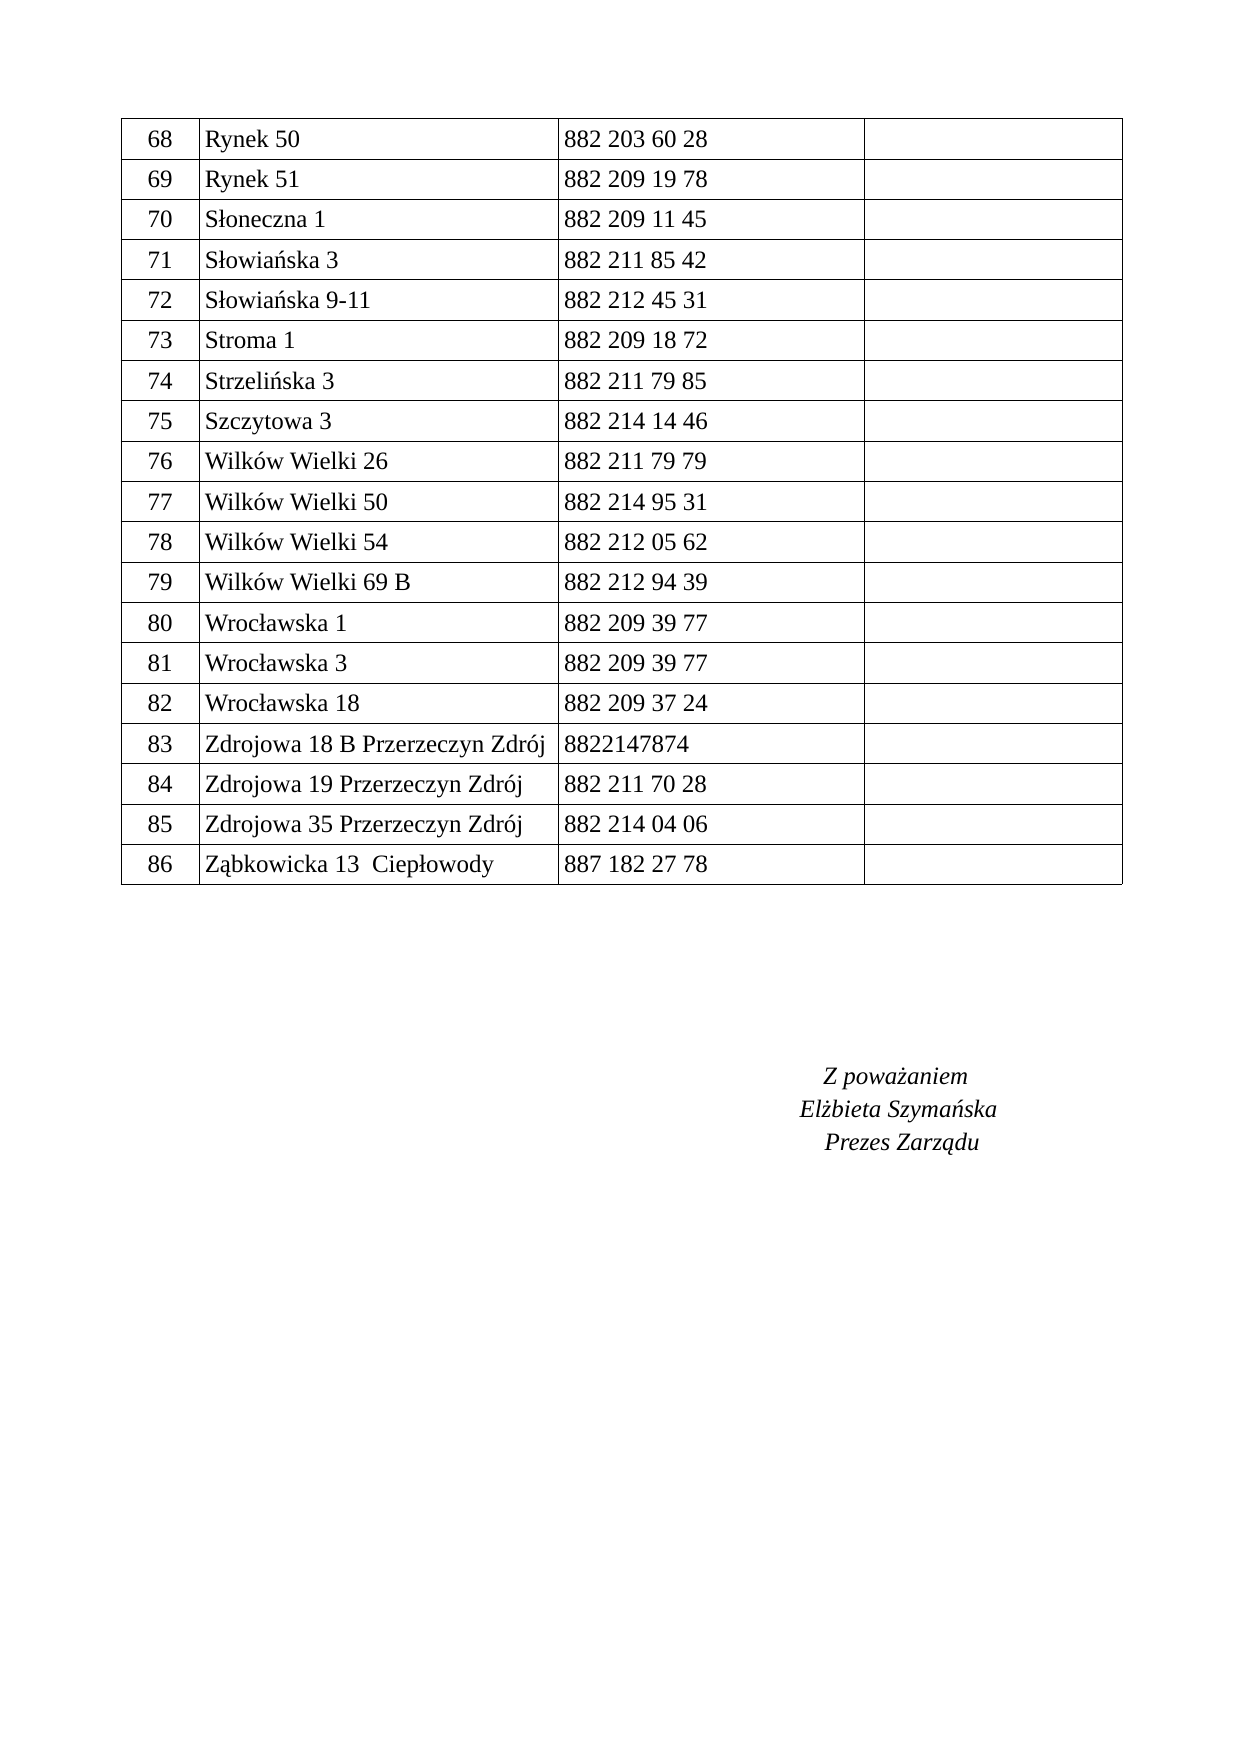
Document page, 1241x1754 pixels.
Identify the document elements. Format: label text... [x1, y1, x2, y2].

table_cell 882 211 70 28 [559, 764, 864, 803]
table_cell Słowiańska 3 [200, 240, 558, 279]
table_cell 86 [122, 845, 199, 884]
table_cell [865, 200, 1122, 239]
text Elżbieta Szymańska [118, 1094, 1122, 1123]
table_cell 84 [122, 764, 199, 803]
table_cell Ząbkowicka 13 Ciepłowody [200, 845, 558, 884]
table_cell [865, 482, 1122, 521]
table_cell 887 182 27 78 [559, 845, 864, 884]
table_cell Wilków Wielki 54 [200, 522, 558, 562]
text Prezes Zarządu [118, 1127, 1122, 1156]
table_cell 68 [122, 119, 199, 158]
table_cell 80 [122, 603, 199, 642]
table_cell Wilków Wielki 50 [200, 482, 558, 521]
table_cell 77 [122, 482, 199, 521]
table_cell Strzelińska 3 [200, 361, 558, 400]
table_cell Rynek 51 [200, 160, 558, 199]
table_cell [865, 321, 1122, 360]
table_cell 79 [122, 563, 199, 602]
table_cell 882 211 79 79 [559, 442, 864, 481]
table_cell [865, 119, 1122, 158]
table_cell 882 214 95 31 [559, 482, 864, 521]
table_cell [865, 361, 1122, 400]
table_cell Słowiańska 9-11 [200, 280, 558, 320]
table_cell [865, 643, 1122, 682]
table_cell [865, 684, 1122, 723]
table_cell Zdrojowa 18 B Przerzeczyn Zdrój [200, 724, 558, 763]
table_cell 76 [122, 442, 199, 481]
table_cell 882 203 60 28 [559, 119, 864, 158]
table_cell 882 209 11 45 [559, 200, 864, 239]
table_cell 73 [122, 321, 199, 360]
table_cell 72 [122, 280, 199, 320]
table_cell 882 209 37 24 [559, 684, 864, 723]
table_cell [865, 442, 1122, 481]
table_cell [865, 240, 1122, 279]
table_cell [865, 764, 1122, 803]
table_cell 8822147874 [559, 724, 864, 763]
table_cell Szczytowa 3 [200, 401, 558, 441]
table_cell [865, 160, 1122, 199]
table_cell [865, 563, 1122, 602]
table_cell Wrocławska 3 [200, 643, 558, 682]
table_cell 78 [122, 522, 199, 562]
table_cell Wilków Wielki 26 [200, 442, 558, 481]
table_cell 882 209 18 72 [559, 321, 864, 360]
table_cell Wrocławska 18 [200, 684, 558, 723]
table_cell 75 [122, 401, 199, 441]
table_cell 882 214 14 46 [559, 401, 864, 441]
table_cell 85 [122, 805, 199, 844]
table_cell 882 209 19 78 [559, 160, 864, 199]
table_cell 882 209 39 77 [559, 643, 864, 682]
table_cell 882 212 45 31 [559, 280, 864, 320]
table_cell Słoneczna 1 [200, 200, 558, 239]
table_cell 882 209 39 77 [559, 603, 864, 642]
table_cell Wrocławska 1 [200, 603, 558, 642]
table_cell 83 [122, 724, 199, 763]
table_cell [865, 845, 1122, 884]
table_cell [865, 724, 1122, 763]
table_cell 82 [122, 684, 199, 723]
table_cell Stroma 1 [200, 321, 558, 360]
table_cell 81 [122, 643, 199, 682]
table_cell Zdrojowa 19 Przerzeczyn Zdrój [200, 764, 558, 803]
table_cell 882 212 05 62 [559, 522, 864, 562]
table_cell 882 211 85 42 [559, 240, 864, 279]
table_cell 882 212 94 39 [559, 563, 864, 602]
table_cell [865, 522, 1122, 562]
table_cell Zdrojowa 35 Przerzeczyn Zdrój [200, 805, 558, 844]
table_cell [865, 280, 1122, 320]
table_cell [865, 401, 1122, 441]
table_cell Wilków Wielki 69 B [200, 563, 558, 602]
table_cell 882 211 79 85 [559, 361, 864, 400]
table_cell 70 [122, 200, 199, 239]
text Z poważaniem [118, 1061, 1122, 1090]
table_cell [865, 805, 1122, 844]
table_cell 882 214 04 06 [559, 805, 864, 844]
table_cell 71 [122, 240, 199, 279]
table_cell Rynek 50 [200, 119, 558, 158]
table_cell 74 [122, 361, 199, 400]
table_cell 69 [122, 160, 199, 199]
table_cell [865, 603, 1122, 642]
